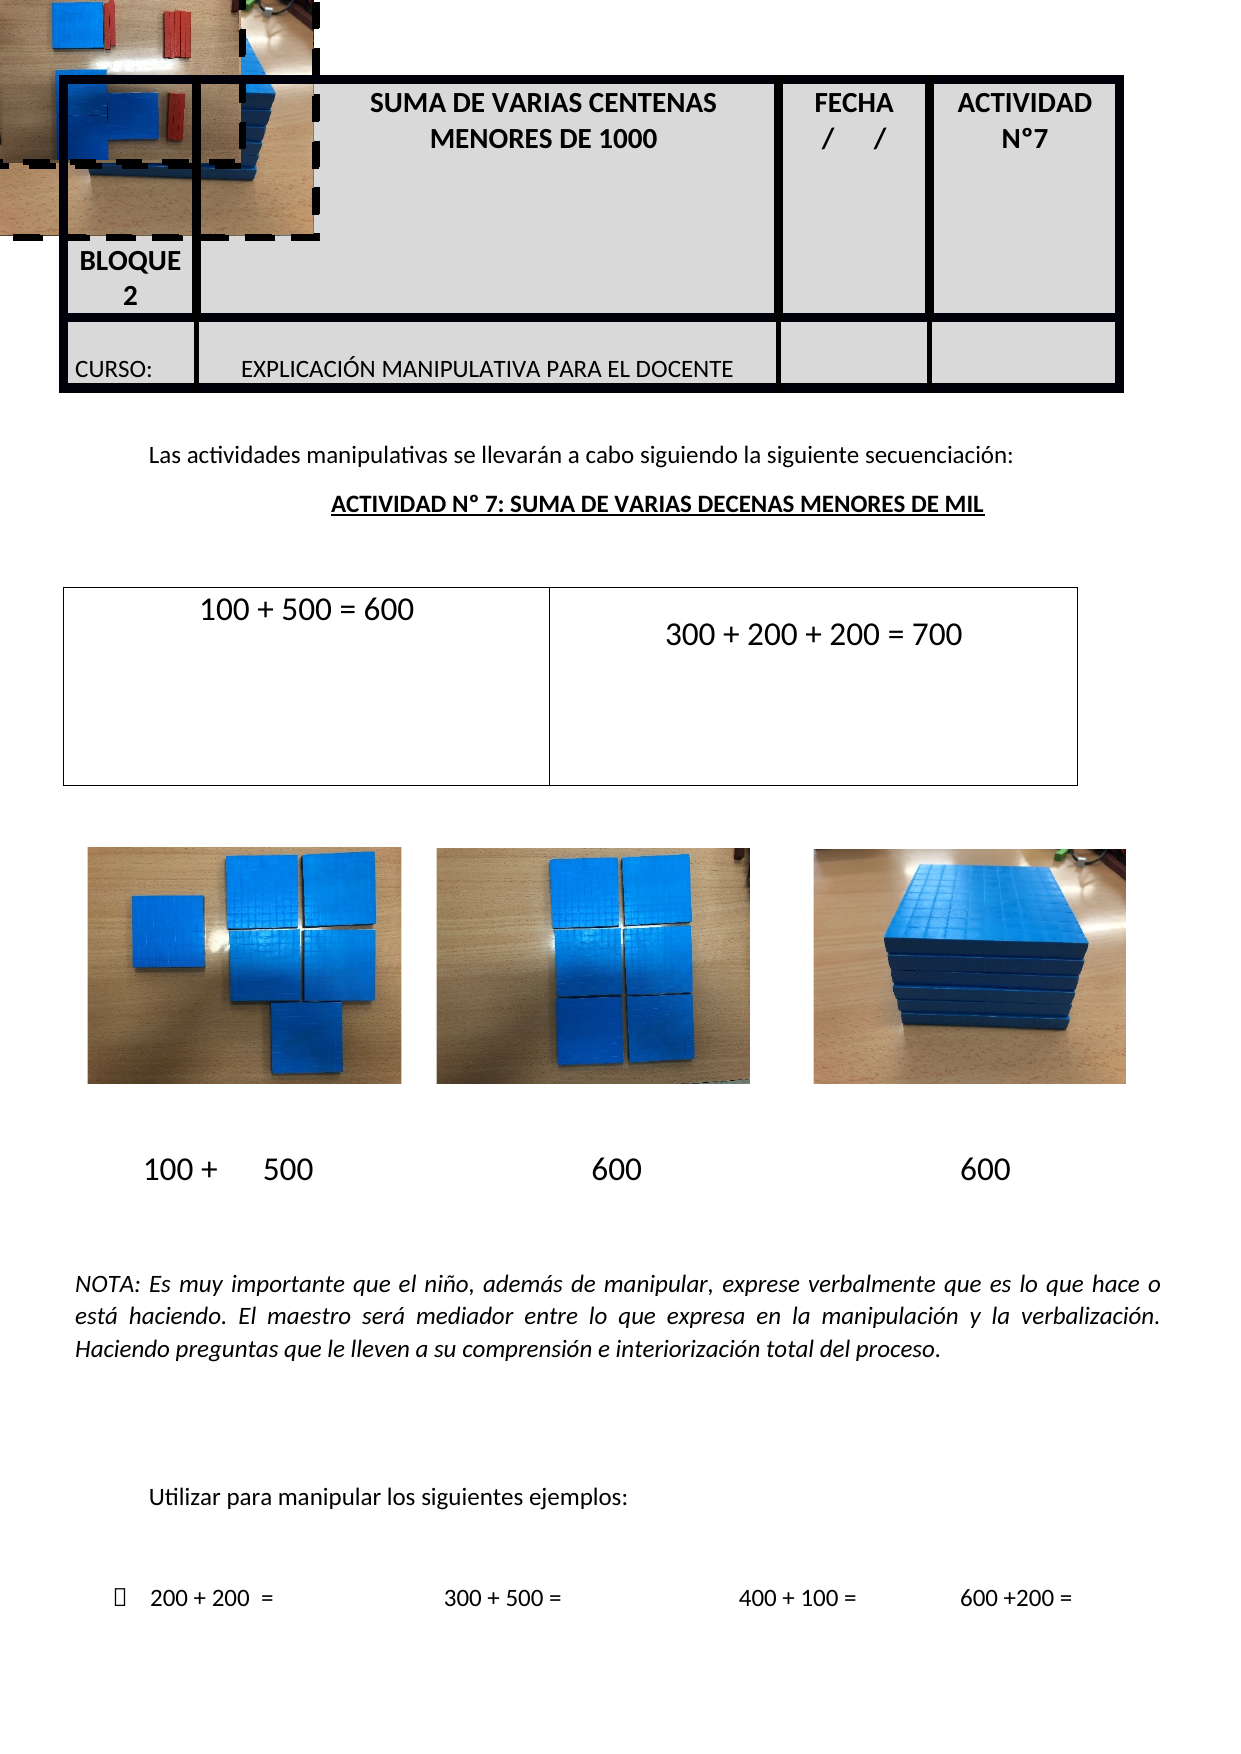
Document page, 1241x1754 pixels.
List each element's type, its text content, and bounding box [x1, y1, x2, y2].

text ACTIVIDAD Nº 7: SUMA DE VARIAS DECENAS MENORES DE MIL [150, 488, 1165, 519]
table_header 300 + 200 + 200 = 700 [550, 588, 1077, 785]
text Utilizar para manipular los siguientes ejemplos: [75, 1481, 1165, 1511]
table_cell EXPLICACIÓN MANIPULATIVA PARA EL DOCENTE [199, 322, 776, 383]
table_header 100 + 500 = 600 [64, 588, 549, 785]
picture [201, 84, 314, 236]
picture [87, 847, 402, 1084]
picture [68, 84, 192, 236]
table_cell CURSO: [68, 322, 194, 383]
table_header FECHA / / [783, 84, 925, 313]
picture [436, 848, 750, 1084]
table_cell [781, 322, 927, 383]
picture [0, 0, 314, 236]
text Las actividades manipulativas se llevarán a cabo siguiendo la siguiente secuenciación: [75, 439, 1165, 470]
list 200 + 200 = 300 + 500 = 400 + 100 = 600 +200 = [112, 1579, 1165, 1613]
text NOTA: Es muy importante que el niño, además de manipular, exprese verbalmente que es lo que hace o está haciendo. El maestro será mediador entre lo que expresa en la manipulación y la verbalización. Haciendo preguntas que le lleven a su comprensión e interiorización total del proceso. [75, 1268, 1165, 1364]
table_cell [932, 322, 1115, 383]
text 100 + 500 600 600 [75, 1147, 1165, 1188]
picture [813, 849, 1126, 1084]
table_header ACTIVIDAD Nº7 [934, 84, 1115, 313]
table_header BLOQUE 2 [68, 236, 192, 313]
table_header SUMA DE VARIAS CENTENAS MENORES DE 1000 [201, 84, 774, 313]
